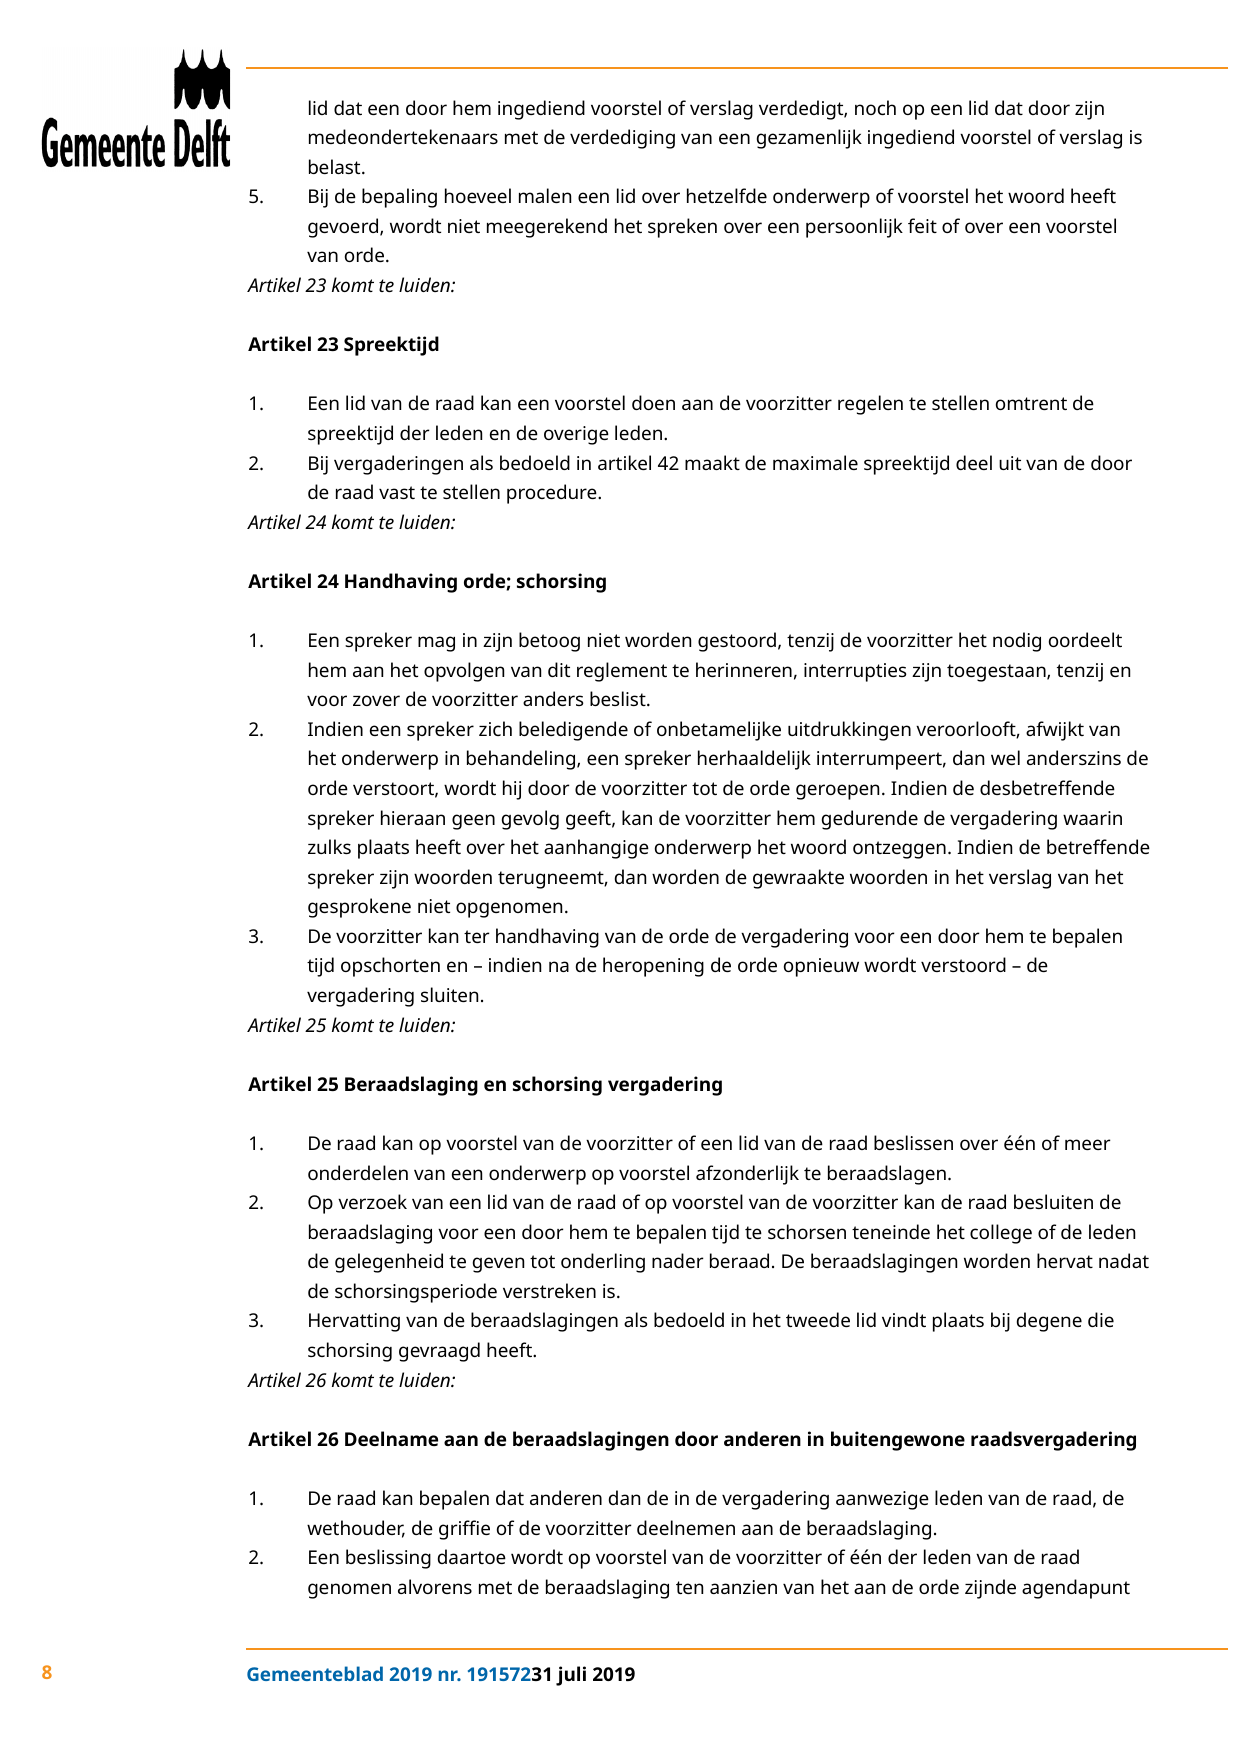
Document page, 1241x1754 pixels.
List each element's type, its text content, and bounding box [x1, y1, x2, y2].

list Een lid van de raad kan een voorstel doen aan de voorzitter regelen te stellen omtrent de spreektijd der leden en de overige leden. [248, 391, 1152, 446]
text Artikel 24 komt te luiden: [248, 509, 1152, 535]
list De raad kan op voorstel van de voorzitter of een lid van de raad beslissen over één of meer onderdelen van een onderwerp op voorstel afzonderlijk te beraadslagen. [248, 1130, 1152, 1186]
text Artikel 24 Handhaving orde; schorsing [248, 568, 1152, 594]
list Hervatting van de beraadslagingen als bedoeld in het tweede lid vindt plaats bij degene die schorsing gevraagd heeft. [248, 1308, 1152, 1363]
text Artikel 26 komt te luiden: [248, 1367, 1152, 1393]
list lid dat een door hem ingediend voorstel of verslag verdedigt, noch op een lid dat door zijn medeondertekenaars met de verdediging van een gezamenlijk ingediend voorstel of verslag is belast. [248, 95, 1152, 180]
list Een spreker mag in zijn betoog niet worden gestoord, tenzij de voorzitter het nodig oordeelt hem aan het opvolgen van dit reglement te herinneren, interrupties zijn toegestaan, tenzij en voor zover de voorzitter anders beslist. [248, 627, 1152, 712]
list Indien een spreker zich beledigende of onbetamelijke uitdrukkingen veroorlooft, afwijkt van het onderwerp in behandeling, een spreker herhaaldelijk interrumpeert, dan wel anderszins de orde verstoort, wordt hij door de voorzitter tot de orde geroepen. Indien de desbetreffende spreker hieraan geen gevolg geeft, kan de voorzitter hem gedurende de vergadering waarin zulks plaats heeft over het aanhangige onderwerp het woord ontzeggen. Indien de betreffende spreker zijn woorden terugneemt, dan worden de gewraakte woorden in het verslag van het gesprokene niet opgenomen. [248, 716, 1152, 919]
picture [41, 47, 231, 172]
list De raad kan bepalen dat anderen dan de in de vergadering aanwezige leden van de raad, de wethouder, de griffie of de voorzitter deelnemen aan de beraadslaging. [248, 1485, 1152, 1541]
text Artikel 23 Spreektijd [248, 331, 1152, 357]
list Een beslissing daartoe wordt op voorstel van de voorzitter of één der leden van de raad genomen alvorens met de beraadslaging ten aanzien van het aan de orde zijnde agendapunt [248, 1544, 1152, 1600]
text Artikel 25 Beraadslaging en schorsing vergadering [248, 1071, 1152, 1097]
text Artikel 25 komt te luiden: [248, 1012, 1152, 1038]
list De voorzitter kan ter handhaving van de orde de vergadering voor een door hem te bepalen tijd opschorten en – indien na de heropening de orde opnieuw wordt verstoord – de vergadering sluiten. [248, 923, 1152, 1008]
text Artikel 23 komt te luiden: [248, 272, 1152, 298]
list Bij de bepaling hoeveel malen een lid over hetzelfde onderwerp of voorstel het woord heeft gevoerd, wordt niet meegerekend het spreken over een persoonlijk feit of over een voorstel van orde. [248, 183, 1152, 268]
list Bij vergaderingen als bedoeld in artikel 42 maakt de maximale spreektijd deel uit van de door de raad vast te stellen procedure. [248, 450, 1152, 505]
list Op verzoek van een lid van de raad of op voorstel van de voorzitter kan de raad besluiten de beraadslaging voor een door hem te bepalen tijd te schorsen teneinde het college of de leden de gelegenheid te geven tot onderling nader beraad. De beraadslagingen worden hervat nadat de schorsingsperiode verstreken is. [248, 1189, 1152, 1304]
text Artikel 26 Deelname aan de beraadslagingen door anderen in buitengewone raadsvergadering [248, 1426, 1152, 1452]
